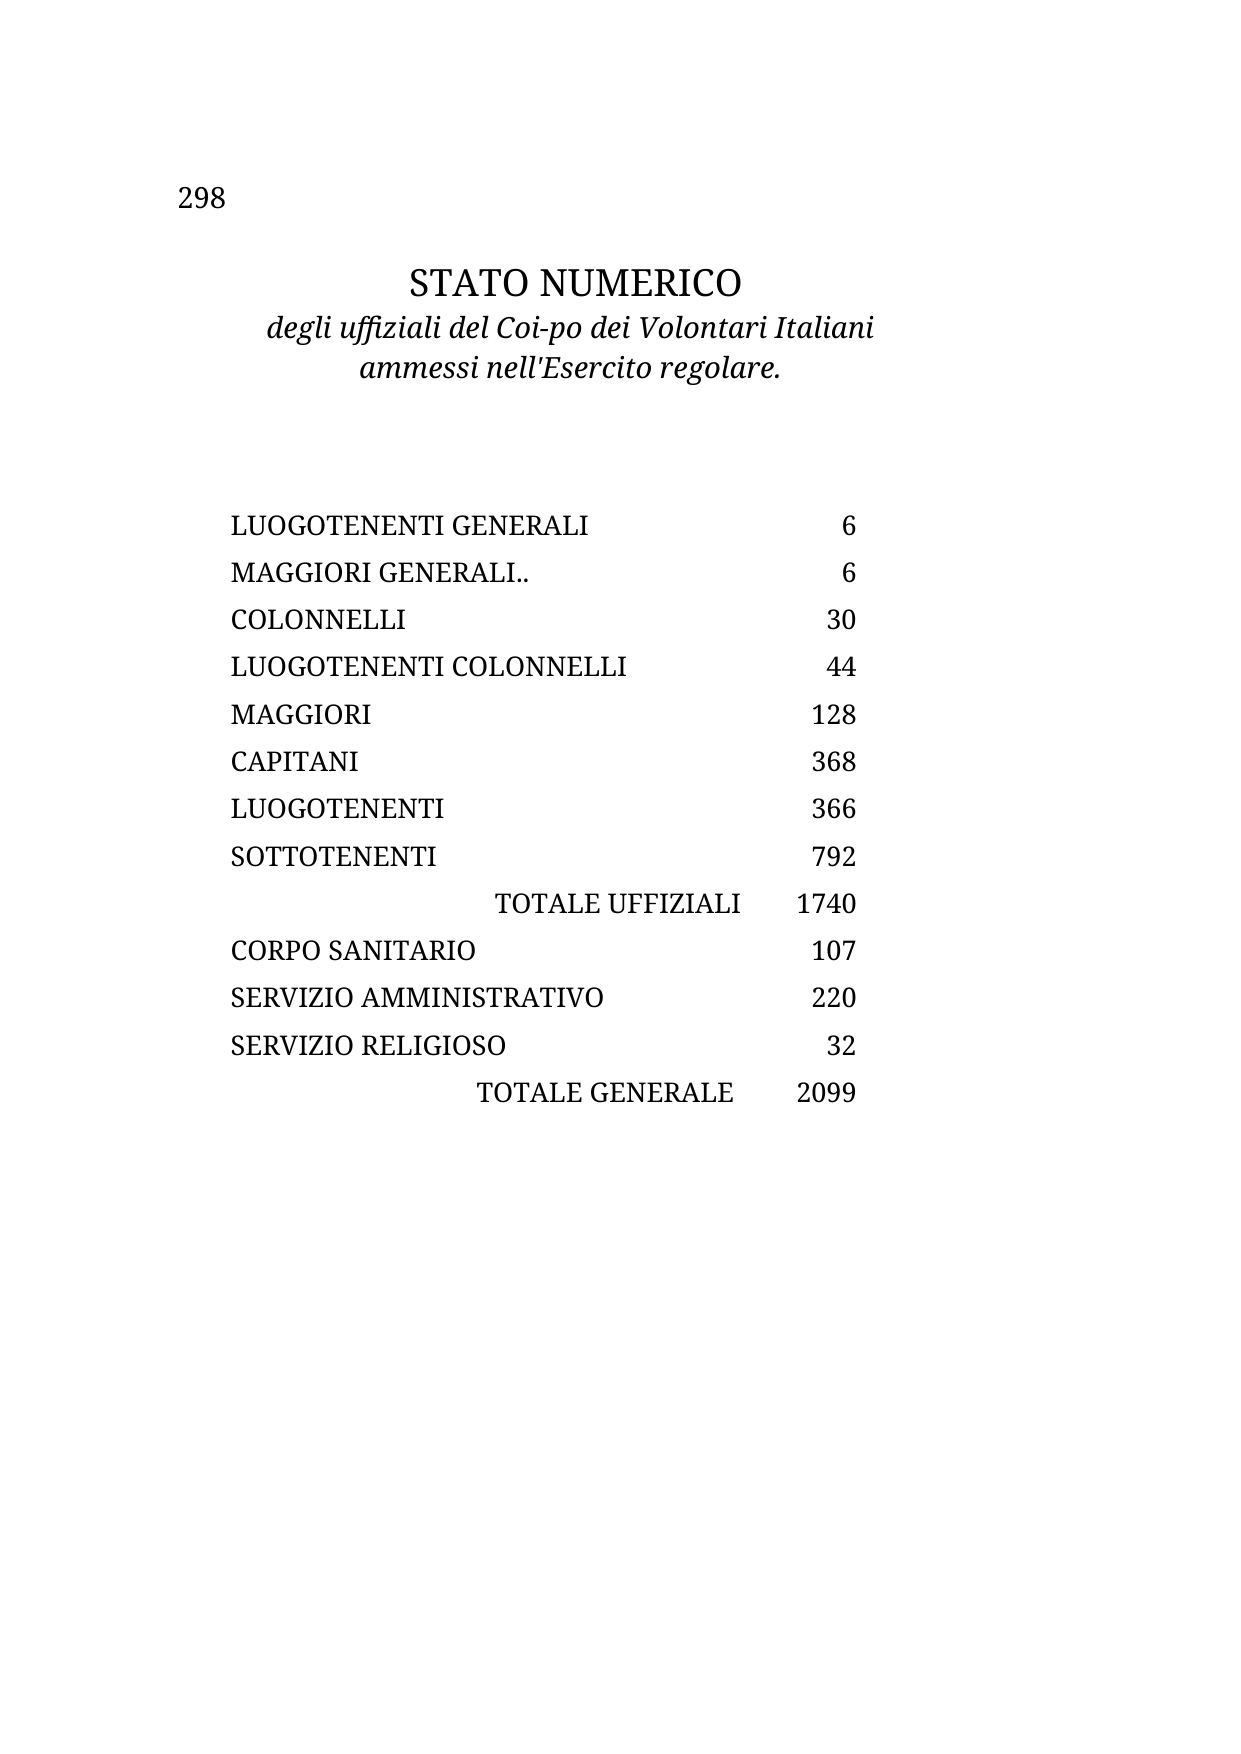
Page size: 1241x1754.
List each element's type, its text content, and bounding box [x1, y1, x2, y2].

table_cell 366 [741, 827, 856, 837]
table_cell SERVIZIO AMMINISTRATIVO [230, 1016, 741, 1026]
text degli uffiziali del Coi-po dei Volontari Italiani [148, 308, 974, 347]
table_cell 2099 [741, 1110, 856, 1121]
table_cell TOTALE GENERALE [230, 1110, 741, 1121]
table_cell TOTALE UFFIZIALI [230, 921, 741, 932]
table_cell SOTTOTENENTI [230, 874, 741, 884]
table_cell COLONNELLI [230, 637, 741, 648]
text ammessi nell'Esercito regolare. [148, 347, 974, 387]
table_cell MAGGIORI [230, 732, 741, 742]
table_cell MAGGIORI GENERALI.. [230, 590, 741, 601]
table_header 6 [741, 543, 856, 553]
table_cell 792 [741, 874, 856, 884]
table_cell 44 [741, 685, 856, 695]
table_header LUOGOTENENTI GENERALI [230, 543, 741, 553]
text STATO NUMERICO [148, 257, 974, 308]
table_cell 220 [741, 1016, 856, 1026]
table_cell SERVIZIO RELIGIOSO [230, 1063, 741, 1073]
table_cell 128 [741, 732, 856, 742]
table_cell 368 [741, 779, 856, 790]
table_cell CAPITANI [230, 779, 741, 790]
table_cell 1740 [741, 921, 856, 932]
table_cell CORPO SANITARIO [230, 968, 741, 979]
table_cell LUOGOTENENTI [230, 827, 741, 837]
table_cell 32 [741, 1063, 856, 1073]
table_cell 107 [741, 968, 856, 979]
table_cell 6 [741, 590, 856, 601]
table_cell LUOGOTENENTI COLONNELLI [230, 685, 741, 695]
text 298 [148, 177, 974, 217]
table_cell 30 [741, 637, 856, 648]
